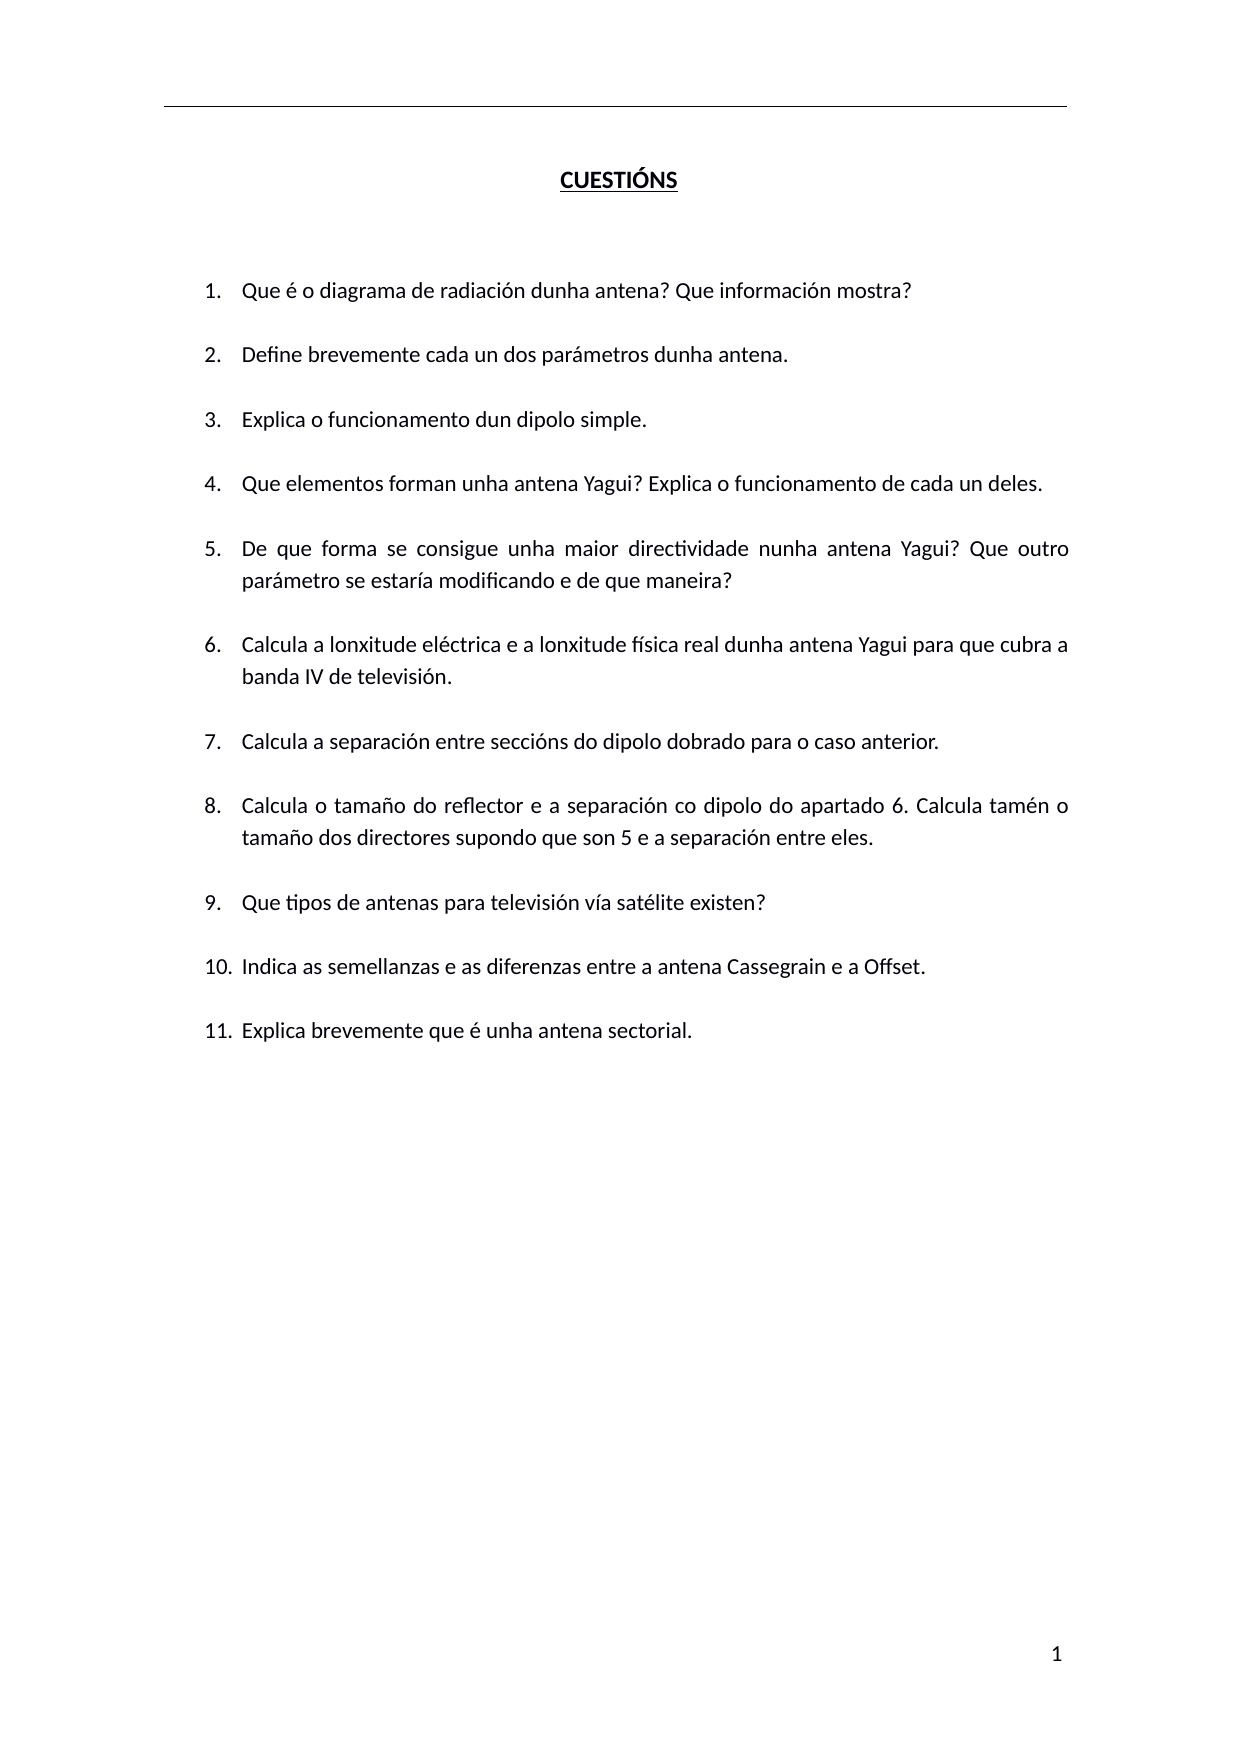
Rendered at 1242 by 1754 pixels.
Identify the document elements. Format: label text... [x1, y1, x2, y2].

list Que é o diagrama de radiación dunha antena? Que información mostra? [204, 276, 1071, 304]
list Define brevemente cada un dos parámetros dunha antena. [204, 341, 1071, 369]
list Que elementos forman unha antena Yagui? Explica o funcionamento de cada un deles. [204, 469, 1071, 497]
list Explica o funcionamento dun dipolo simple. [204, 405, 1071, 433]
list Que tipos de antenas para televisión vía satélite existen? [204, 888, 1071, 916]
list Calcula a lonxitude eléctrica e a lonxitude física real dunha antena Yagui para que cubra a banda IV de televisión. [204, 630, 1071, 691]
text CUESTIÓNS [167, 164, 1071, 195]
list Indica as semellanzas e as diferenzas entre a antena Cassegrain e a Offset. [204, 952, 1071, 980]
list De que forma se consigue unha maior directividade nunha antena Yagui? Que outro parámetro se estaría modificando e de que maneira? [204, 534, 1071, 594]
list Calcula o tamaño do reflector e a separación co dipolo do apartado 6. Calcula tamén o tamaño dos directores supondo que son 5 e a separación entre eles. [204, 791, 1071, 851]
list Calcula a separación entre seccións do dipolo dobrado para o caso anterior. [204, 727, 1071, 755]
list Explica brevemente que é unha antena sectorial. [204, 1017, 1071, 1044]
